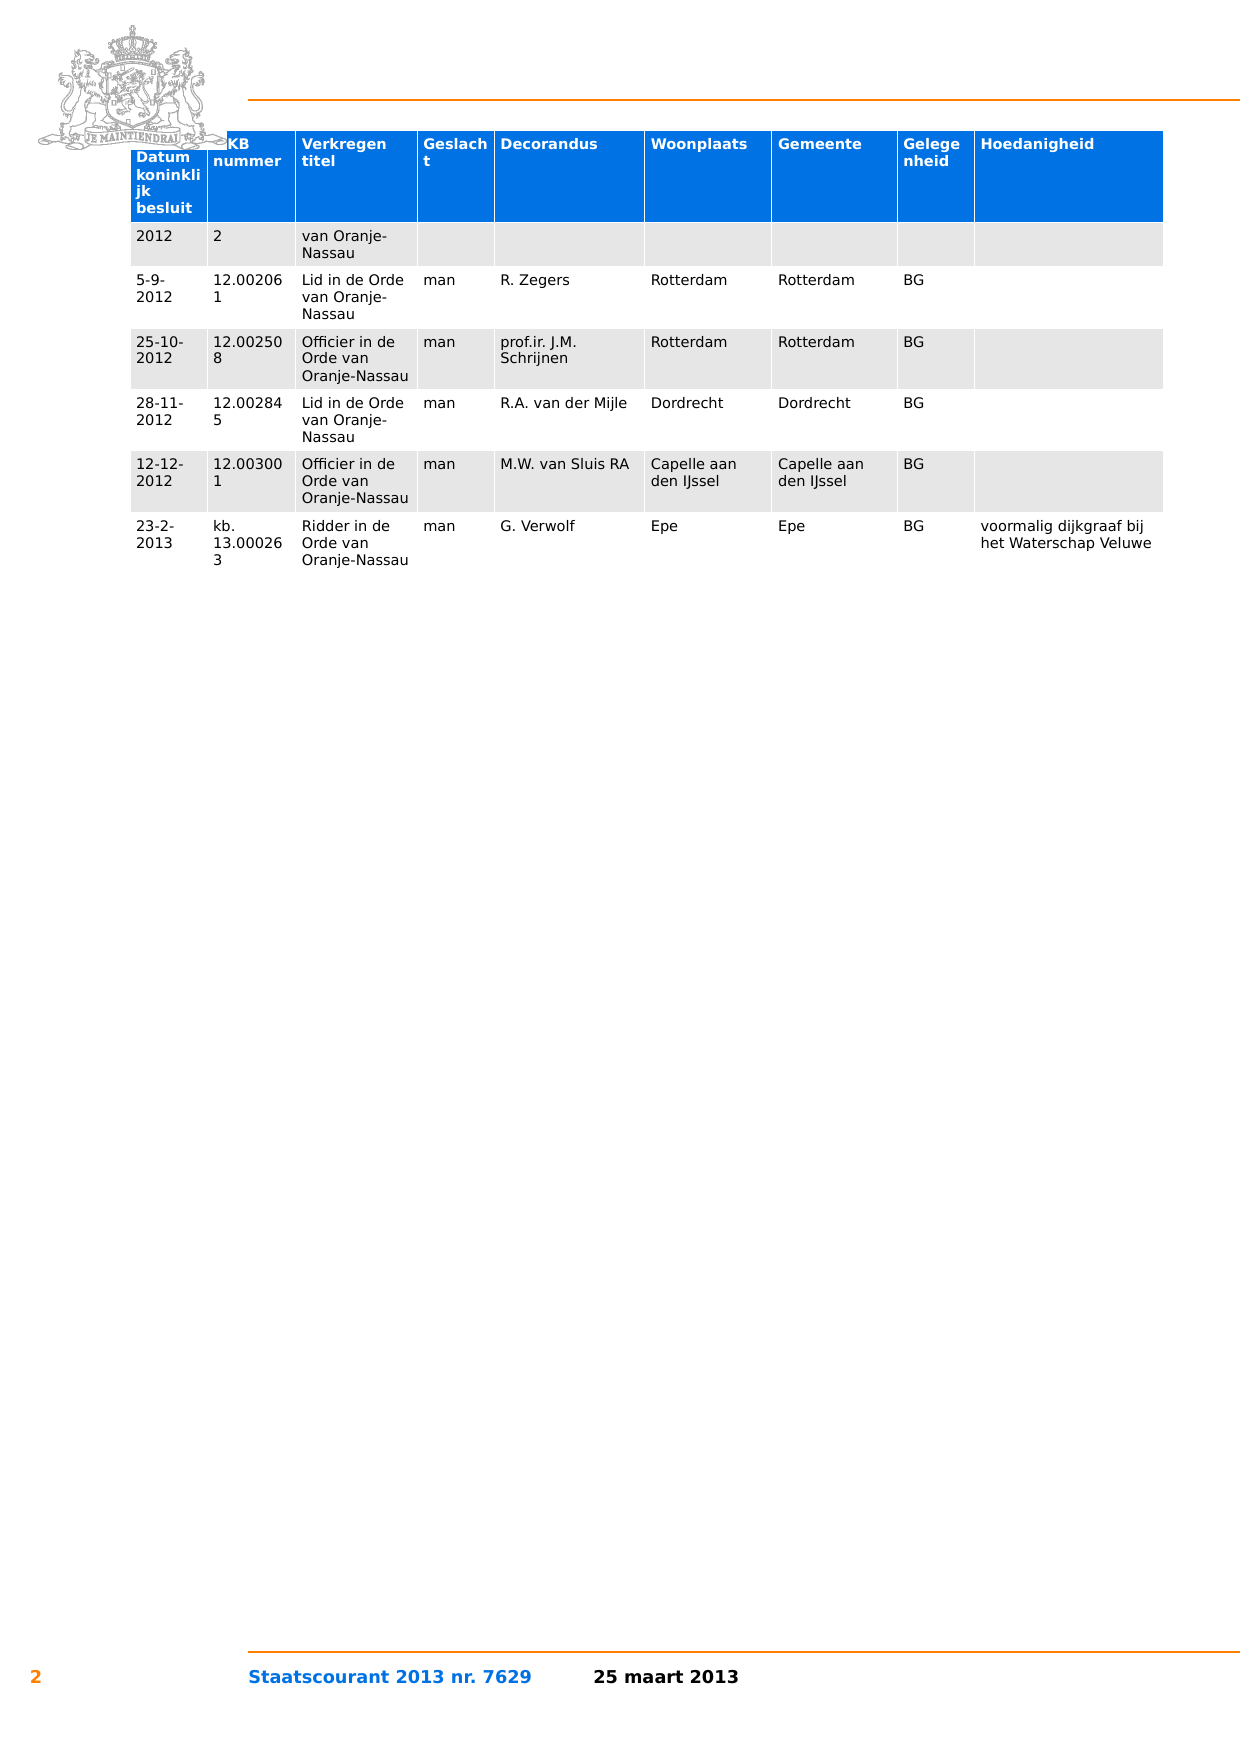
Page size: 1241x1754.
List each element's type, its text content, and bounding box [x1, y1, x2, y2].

table_cell [975, 329, 1163, 389]
table_header Woonplaats [645, 131, 771, 222]
table_cell R. Zegers [495, 268, 644, 328]
table_cell Dordrecht [645, 390, 771, 450]
table_cell [975, 268, 1163, 328]
table_cell BG [898, 268, 974, 328]
table_cell Lid in de Orde van Oranje-Nassau [296, 268, 417, 328]
table_cell Capelle aan den IJssel [772, 451, 897, 512]
table_cell prof.ir. J.M. Schrijnen [495, 329, 644, 389]
table_cell 12.002845 [208, 390, 295, 450]
table_cell man [418, 513, 494, 573]
table_cell 23-2-2013 [131, 513, 207, 573]
table_cell Rotterdam [772, 268, 897, 328]
table_header Decorandus [495, 131, 644, 222]
table_cell BG [898, 451, 974, 512]
table_cell BG [898, 513, 974, 573]
table_cell Rotterdam [645, 329, 771, 389]
table_cell man [418, 451, 494, 512]
table_header KB nummer [208, 131, 295, 222]
table_header Datum koninklijk besluit [131, 150, 207, 222]
table_cell [975, 451, 1163, 512]
table_cell Officier in de Orde van Oranje-Nassau [296, 451, 417, 512]
table_cell 2012 [131, 223, 207, 266]
table_cell Epe [645, 513, 771, 573]
table_cell BG [898, 329, 974, 389]
table_cell 12.003001 [208, 451, 295, 512]
table_cell 12-12-2012 [131, 451, 207, 512]
table_cell man [418, 390, 494, 450]
table_cell 5-9-2012 [131, 268, 207, 328]
table_cell man [418, 268, 494, 328]
table_cell Capelle aan den IJssel [645, 451, 771, 512]
table_cell Ridder in de Orde van Oranje-Nassau [296, 513, 417, 573]
table_cell [898, 223, 974, 266]
table_cell 28-11-2012 [131, 390, 207, 450]
table_header Gelegenheid [898, 131, 974, 222]
table_cell 12.002061 [208, 268, 295, 328]
table_cell van Oranje-Nassau [296, 223, 417, 266]
table_cell voormalig dijkgraaf bij het Waterschap Veluwe [975, 513, 1163, 573]
picture [38, 25, 227, 150]
table_cell Rotterdam [772, 329, 897, 389]
table_cell R.A. van der Mijle [495, 390, 644, 450]
table_cell kb. 13.000263 [208, 513, 295, 573]
table_cell 12.002508 [208, 329, 295, 389]
table_cell Epe [772, 513, 897, 573]
table_cell 2 [208, 223, 295, 266]
table_header Gemeente [772, 131, 897, 222]
table_cell Officier in de Orde van Oranje-Nassau [296, 329, 417, 389]
table_cell Lid in de Orde van Oranje-Nassau [296, 390, 417, 450]
table_cell [772, 223, 897, 266]
table_cell [418, 223, 494, 266]
table_cell M.W. van Sluis RA [495, 451, 644, 512]
table_cell G. Verwolf [495, 513, 644, 573]
table_cell BG [898, 390, 974, 450]
table_cell [645, 223, 771, 266]
table_cell [975, 390, 1163, 450]
table_cell man [418, 329, 494, 389]
table_cell [495, 223, 644, 266]
table_header Verkregen titel [296, 131, 417, 222]
table_header Hoedanigheid [975, 131, 1163, 222]
table_header Geslacht [418, 131, 494, 222]
table_cell 25-10-2012 [131, 329, 207, 389]
table_cell Rotterdam [645, 268, 771, 328]
table_cell Dordrecht [772, 390, 897, 450]
table_cell [975, 223, 1163, 266]
